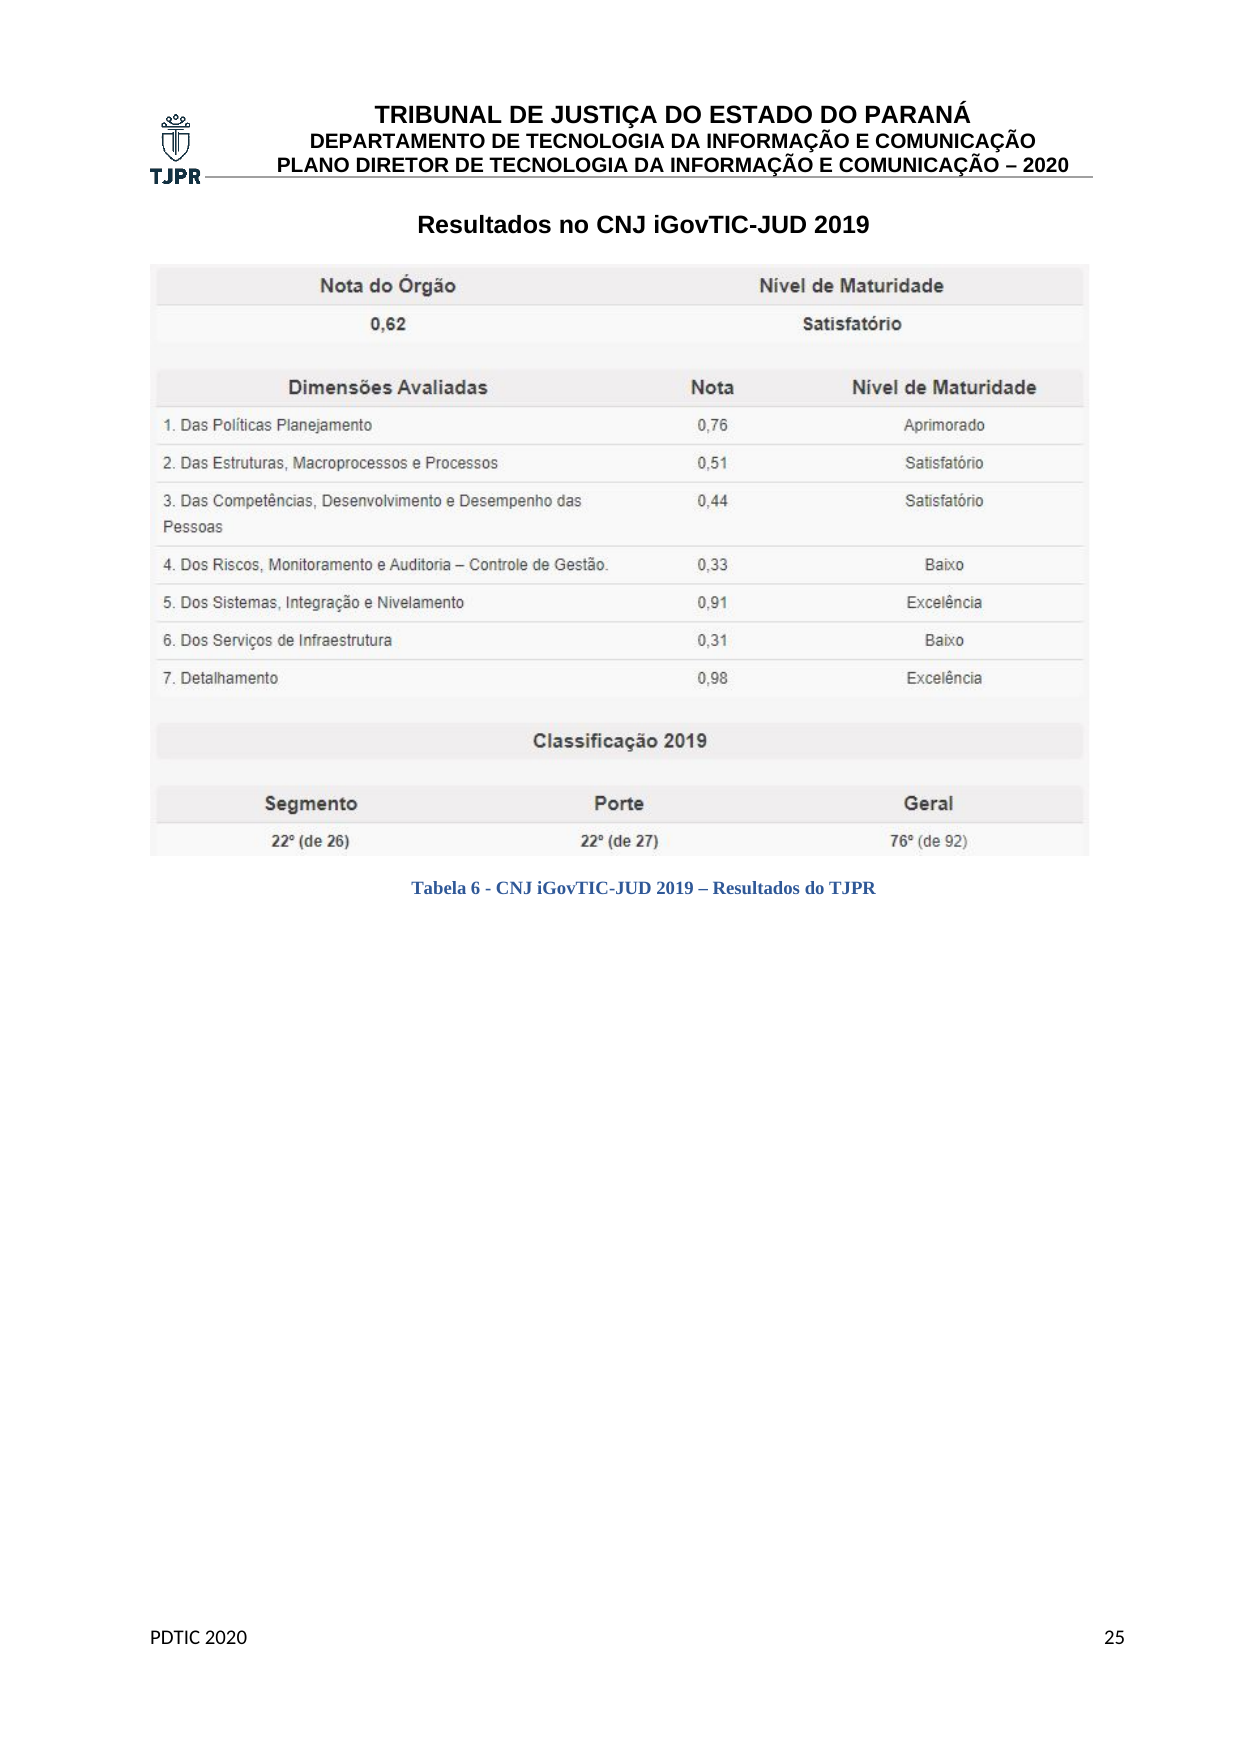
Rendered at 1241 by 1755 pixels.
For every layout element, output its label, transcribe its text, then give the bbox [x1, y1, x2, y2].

text Resultados no CNJ iGovTIC-JUD 2019 [150, 210, 1137, 239]
text Tabela 6 - CNJ iGovTIC-JUD 2019 – Resultados do TJPR [150, 877, 1137, 898]
